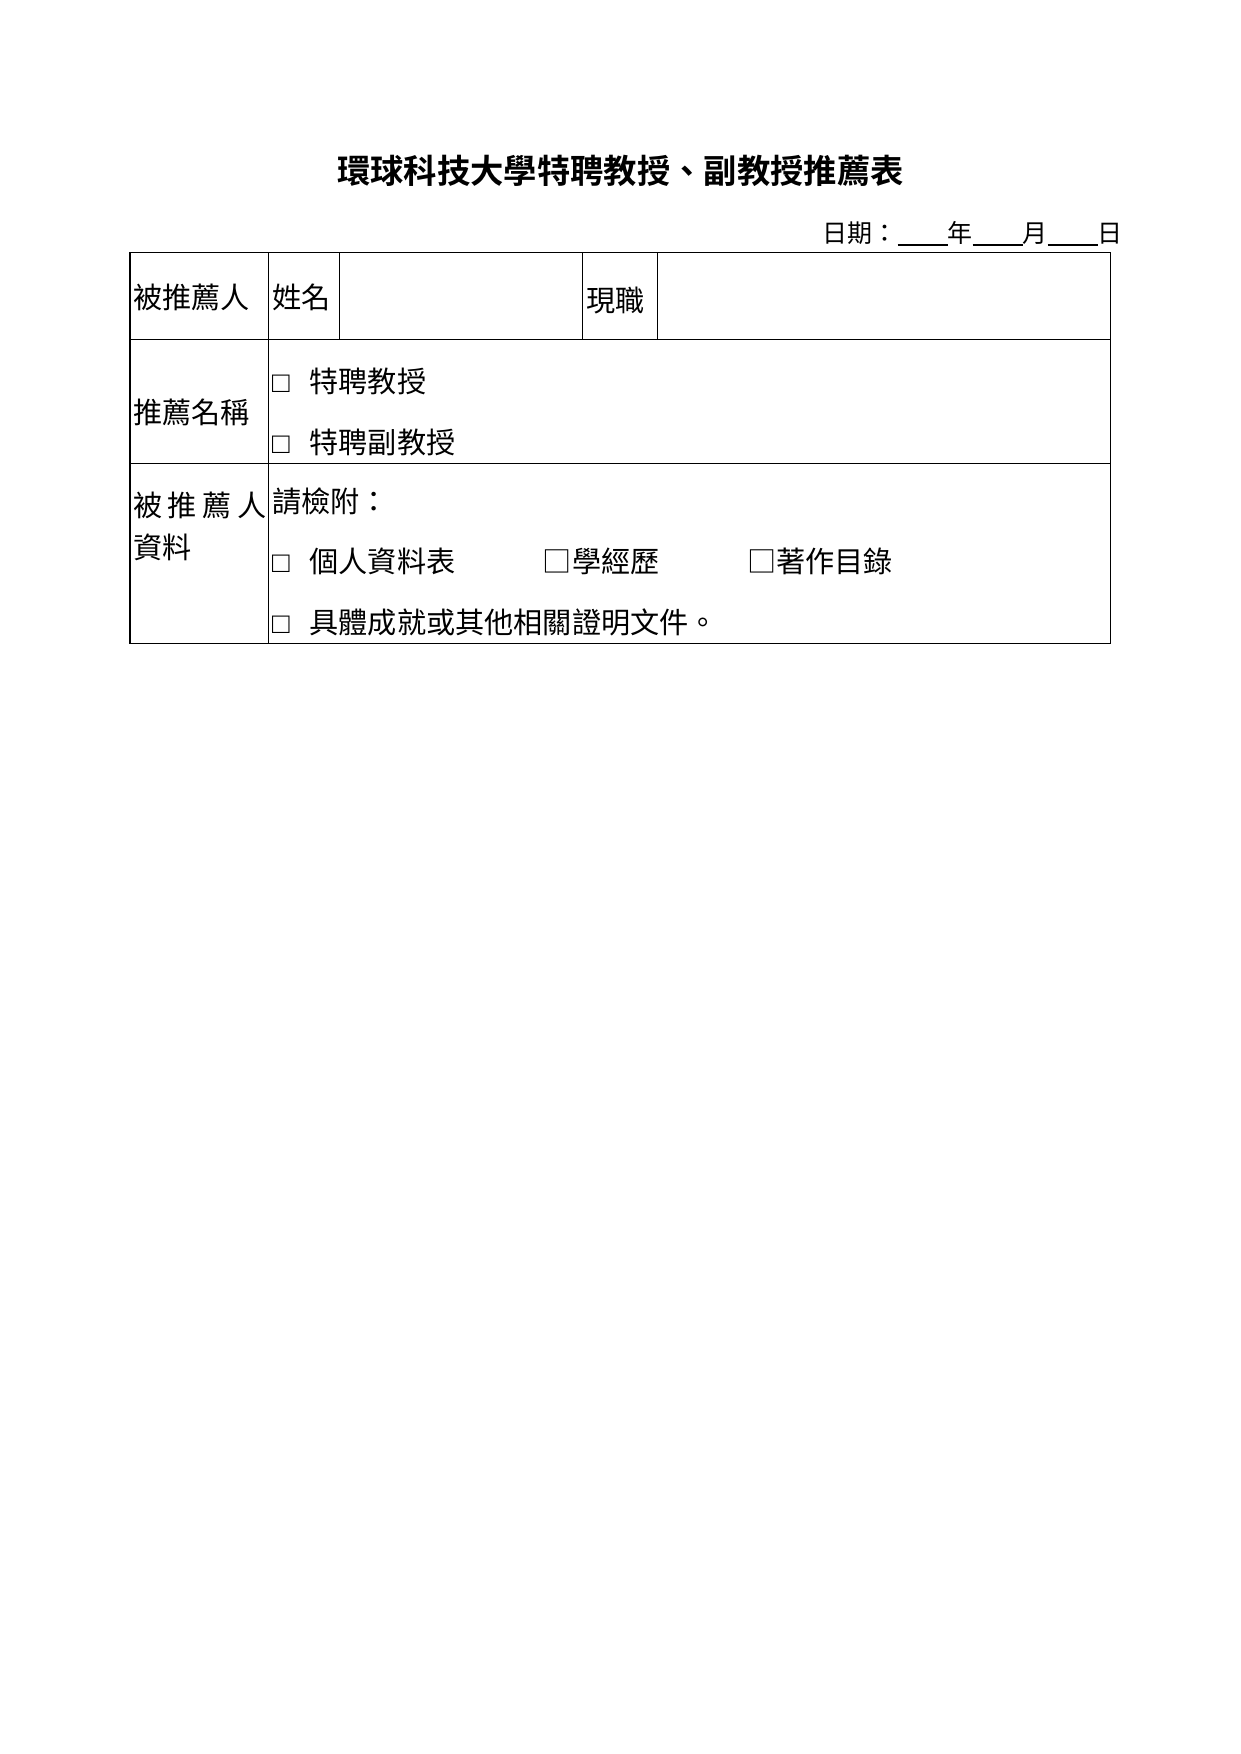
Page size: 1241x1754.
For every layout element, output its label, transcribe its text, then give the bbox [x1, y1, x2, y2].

table_cell 推薦名稱 [131, 340, 268, 462]
text 環球科技大學特聘教授、副教授推薦表 [118, 127, 1122, 189]
table_header 被推薦人 [131, 253, 268, 339]
table_cell 被推薦人資料 [131, 464, 268, 642]
table_cell 特聘教授 特聘副教授 [269, 340, 1110, 462]
table_header [340, 253, 582, 339]
text 日期： 年 月 日 [118, 189, 1122, 252]
table_header [658, 253, 1110, 339]
table_cell 請檢附： 個人資料表 □學經歷 □著作目錄 具體成就或其他相關證明文件。 [269, 464, 1110, 642]
table_header 現職 [583, 253, 657, 339]
table_header 姓名 [269, 253, 339, 339]
